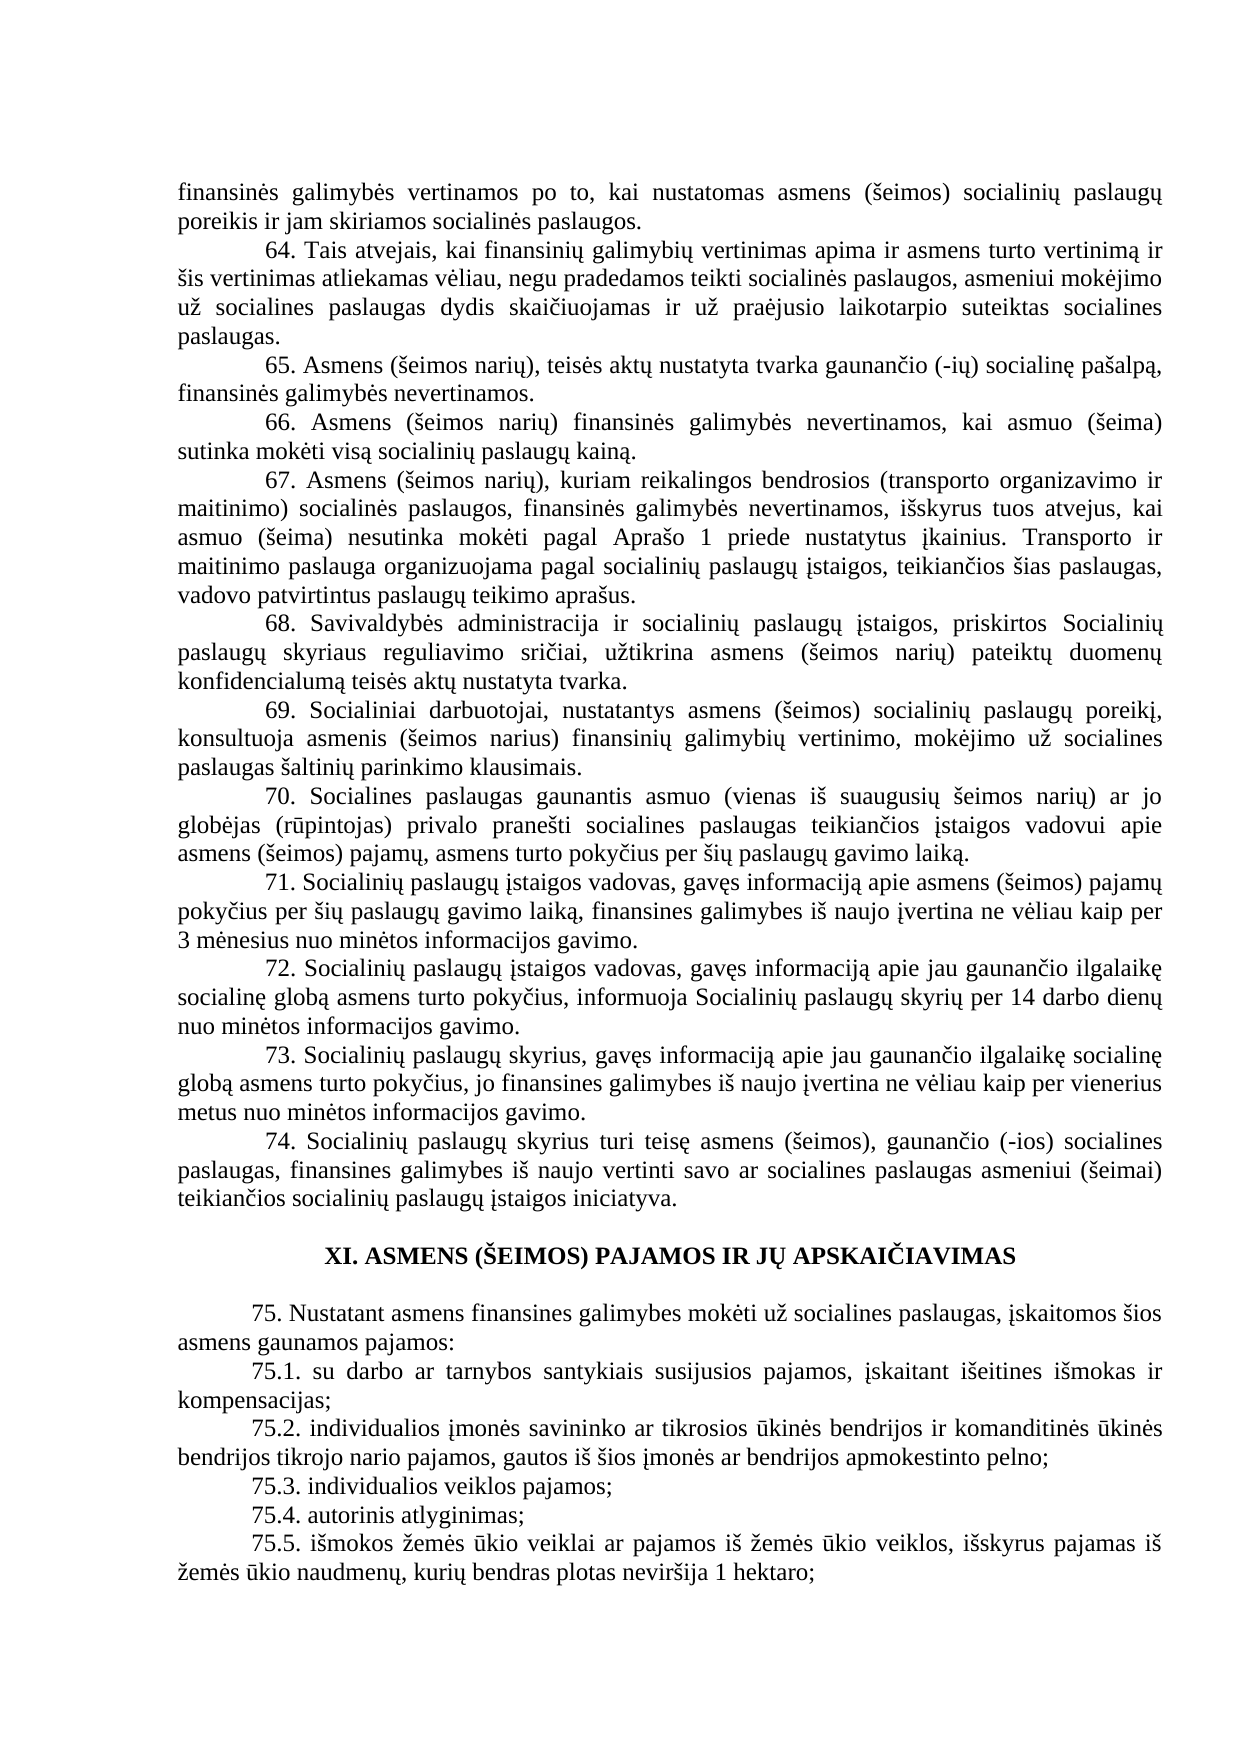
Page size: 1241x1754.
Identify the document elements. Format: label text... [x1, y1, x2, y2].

text 75.4. autorinis atlyginimas; [177, 1500, 1163, 1528]
text 68. Savivaldybės administracija ir socialinių paslaugų įstaigos, priskirtos Socialinių paslaugų skyriaus reguliavimo sričiai, užtikrina asmens (šeimos narių) pateiktų duomenų konfidencialumą teisės aktų nustatyta tvarka. [177, 608, 1163, 695]
text 65. Asmens (šeimos narių), teisės aktų nustatyta tvarka gaunančio (-ių) socialinę pašalpą, finansinės galimybės nevertinamos. [177, 350, 1163, 407]
text 71. Socialinių paslaugų įstaigos vadovas, gavęs informaciją apie asmens (šeimos) pajamų pokyčius per šių paslaugų gavimo laiką, finansines galimybes iš naujo įvertina ne vėliau kaip per 3 mėnesius nuo minėtos informacijos gavimo. [177, 867, 1163, 953]
text 75.5. išmokos žemės ūkio veiklai ar pajamos iš žemės ūkio veiklos, išskyrus pajamas iš žemės ūkio naudmenų, kurių bendras plotas neviršija 1 hektaro; [177, 1528, 1163, 1586]
text 67. Asmens (šeimos narių), kuriam reikalingos bendrosios (transporto organizavimo ir maitinimo) socialinės paslaugos, finansinės galimybės nevertinamos, išskyrus tuos atvejus, kai asmuo (šeima) nesutinka mokėti pagal Aprašo 1 priede nustatytus įkainius. Transporto ir maitinimo paslauga organizuojama pagal socialinių paslaugų įstaigos, teikiančios šias paslaugas, vadovo patvirtintus paslaugų teikimo aprašus. [177, 465, 1163, 608]
text 75.2. individualios įmonės savininko ar tikrosios ūkinės bendrijos ir komanditinės ūkinės bendrijos tikrojo nario pajamos, gautos iš šios įmonės ar bendrijos apmokestinto pelno; [177, 1413, 1163, 1471]
text 69. Socialiniai darbuotojai, nustatantys asmens (šeimos) socialinių paslaugų poreikį, konsultuoja asmenis (šeimos narius) finansinių galimybių vertinimo, mokėjimo už socialines paslaugas šaltinių parinkimo klausimais. [177, 695, 1163, 781]
text XI. ASMENS (ŠEIMOS) PAJAMOS IR JŲ APSKAIČIAVIMAS [177, 1241, 1163, 1270]
text finansinės galimybės vertinamos po to, kai nustatomas asmens (šeimos) socialinių paslaugų poreikis ir jam skiriamos socialinės paslaugos. [177, 177, 1163, 235]
text 75. Nustatant asmens finansines galimybes mokėti už socialines paslaugas, įskaitomos šios asmens gaunamos pajamos: [177, 1298, 1163, 1356]
text 73. Socialinių paslaugų skyrius, gavęs informaciją apie jau gaunančio ilgalaikę socialinę globą asmens turto pokyčius, jo finansines galimybes iš naujo įvertina ne vėliau kaip per vienerius metus nuo minėtos informacijos gavimo. [177, 1040, 1163, 1126]
text 75.3. individualios veiklos pajamos; [177, 1471, 1163, 1500]
text 75.1. su darbo ar tarnybos santykiais susijusios pajamos, įskaitant išeitines išmokas ir kompensacijas; [177, 1356, 1163, 1413]
text 72. Socialinių paslaugų įstaigos vadovas, gavęs informaciją apie jau gaunančio ilgalaikę socialinę globą asmens turto pokyčius, informuoja Socialinių paslaugų skyrių per 14 darbo dienų nuo minėtos informacijos gavimo. [177, 953, 1163, 1040]
text 74. Socialinių paslaugų skyrius turi teisę asmens (šeimos), gaunančio (-ios) socialines paslaugas, finansines galimybes iš naujo vertinti savo ar socialines paslaugas asmeniui (šeimai) teikiančios socialinių paslaugų įstaigos iniciatyva. [177, 1126, 1163, 1212]
text 64. Tais atvejais, kai finansinių galimybių vertinimas apima ir asmens turto vertinimą ir šis vertinimas atliekamas vėliau, negu pradedamos teikti socialinės paslaugos, asmeniui mokėjimo už socialines paslaugas dydis skaičiuojamas ir už praėjusio laikotarpio suteiktas socialines paslaugas. [177, 235, 1163, 350]
text 66. Asmens (šeimos narių) finansinės galimybės nevertinamos, kai asmuo (šeima) sutinka mokėti visą socialinių paslaugų kainą. [177, 407, 1163, 465]
text 70. Socialines paslaugas gaunantis asmuo (vienas iš suaugusių šeimos narių) ar jo globėjas (rūpintojas) privalo pranešti socialines paslaugas teikiančios įstaigos vadovui apie asmens (šeimos) pajamų, asmens turto pokyčius per šių paslaugų gavimo laiką. [177, 781, 1163, 867]
